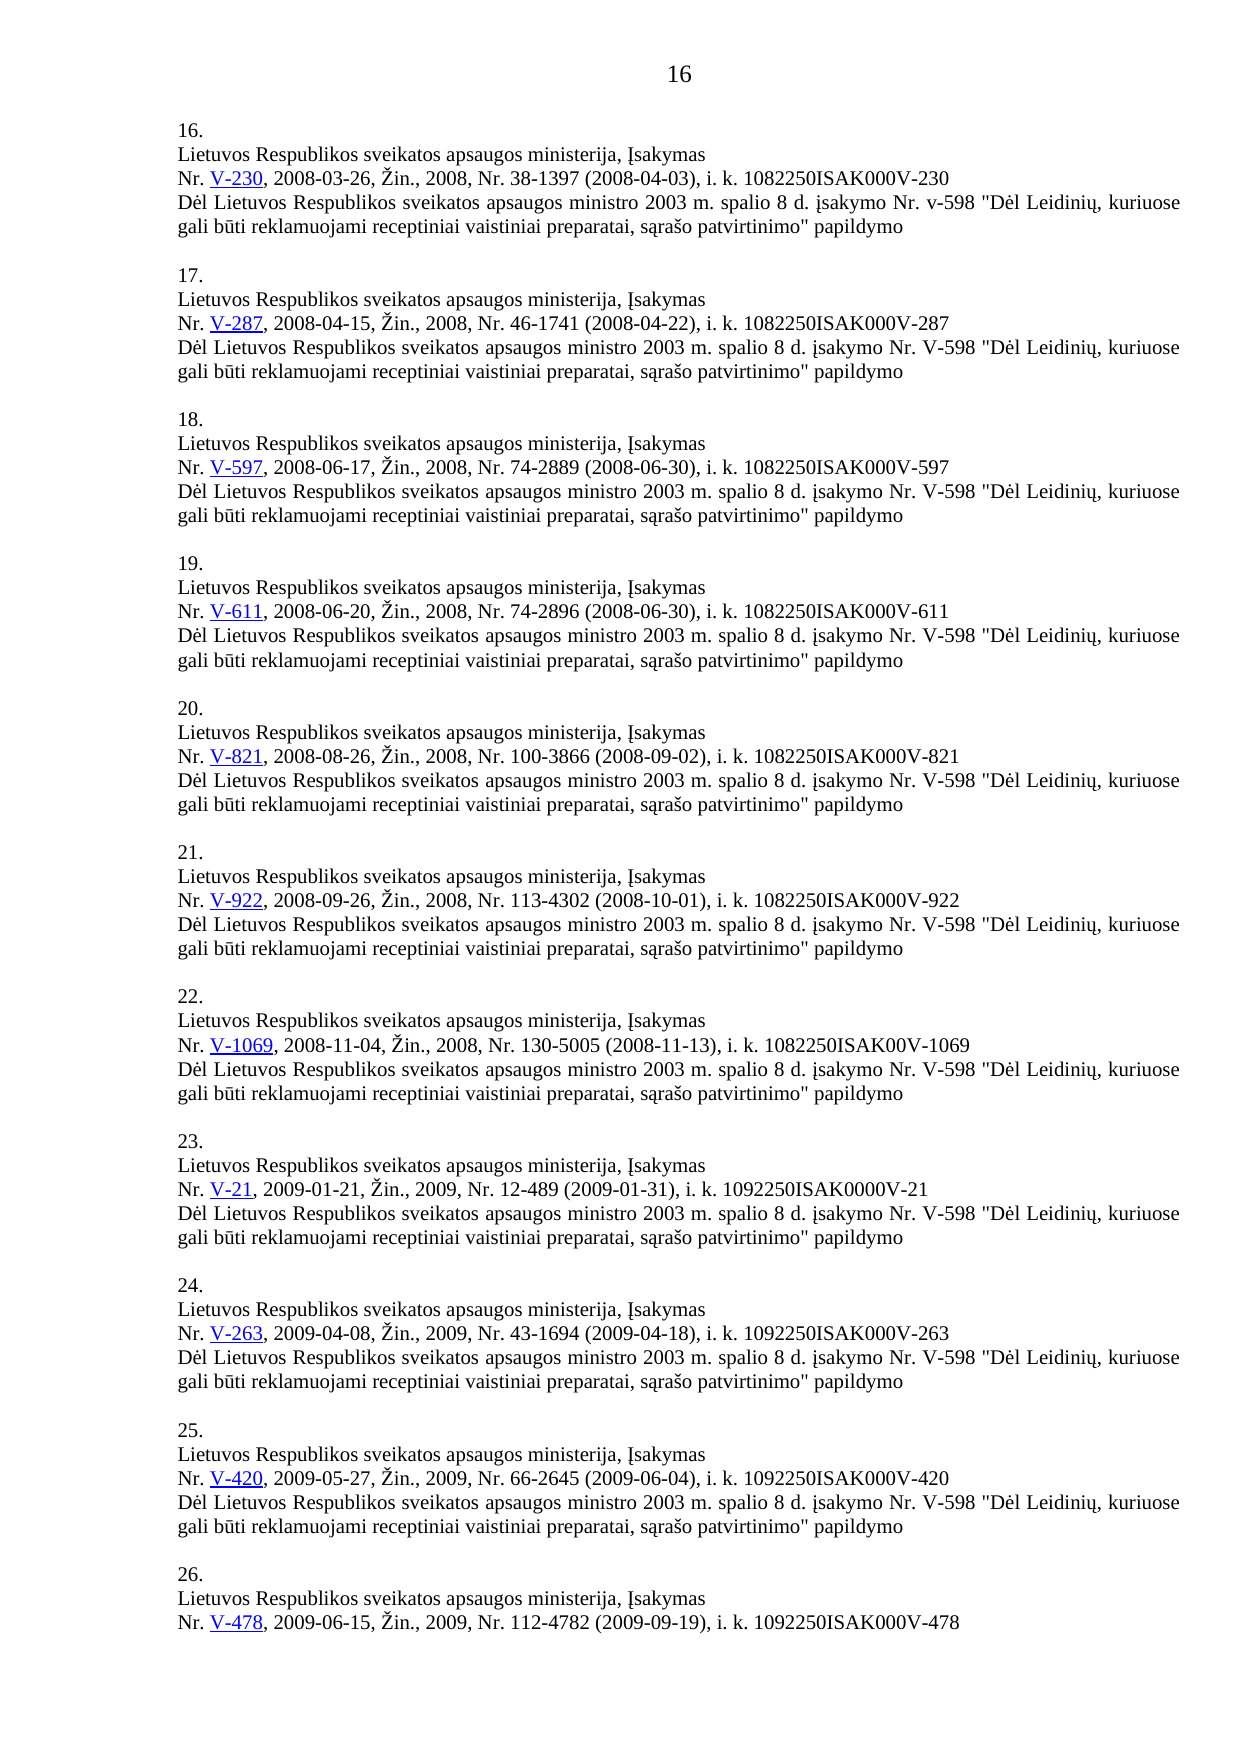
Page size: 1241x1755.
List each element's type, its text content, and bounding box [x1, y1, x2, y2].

text 19. [177, 551, 1181, 575]
text Nr. V-611, 2008-06-20, Žin., 2008, Nr. 74-2896 (2008-06-30), i. k. 1082250ISAK000V-611 [177, 599, 1181, 623]
text Nr. V-1069, 2008-11-04, Žin., 2008, Nr. 130-5005 (2008-11-13), i. k. 1082250ISAK00V-1069 [177, 1032, 1181, 1057]
text Dėl Lietuvos Respublikos sveikatos apsaugos ministro 2003 m. spalio 8 d. įsakymo Nr. V-598 "Dėl Leidinių, kuriuose gali būti reklamuojami receptiniai vaistiniai preparatai, sąrašo patvirtinimo" papildymo [177, 335, 1181, 383]
text Nr. V-478, 2009-06-15, Žin., 2009, Nr. 112-4782 (2009-09-19), i. k. 1092250ISAK000V-478 [177, 1610, 1181, 1634]
text Dėl Lietuvos Respublikos sveikatos apsaugos ministro 2003 m. spalio 8 d. įsakymo Nr. V-598 "Dėl Leidinių, kuriuose gali būti reklamuojami receptiniai vaistiniai preparatai, sąrašo patvirtinimo" papildymo [177, 1201, 1181, 1249]
text Lietuvos Respublikos sveikatos apsaugos ministerija, Įsakymas [177, 1008, 1181, 1032]
text Nr. V-287, 2008-04-15, Žin., 2008, Nr. 46-1741 (2008-04-22), i. k. 1082250ISAK000V-287 [177, 311, 1181, 335]
text Lietuvos Respublikos sveikatos apsaugos ministerija, Įsakymas [177, 142, 1181, 166]
text 17. [177, 262, 1181, 287]
text Lietuvos Respublikos sveikatos apsaugos ministerija, Įsakymas [177, 720, 1181, 744]
text Nr. V-263, 2009-04-08, Žin., 2009, Nr. 43-1694 (2009-04-18), i. k. 1092250ISAK000V-263 [177, 1321, 1181, 1345]
text 18. [177, 407, 1181, 431]
text 23. [177, 1129, 1181, 1153]
text Lietuvos Respublikos sveikatos apsaugos ministerija, Įsakymas [177, 864, 1181, 888]
text Nr. V-922, 2008-09-26, Žin., 2008, Nr. 113-4302 (2008-10-01), i. k. 1082250ISAK000V-922 [177, 888, 1181, 912]
text Dėl Lietuvos Respublikos sveikatos apsaugos ministro 2003 m. spalio 8 d. įsakymo Nr. V-598 "Dėl Leidinių, kuriuose gali būti reklamuojami receptiniai vaistiniai preparatai, sąrašo patvirtinimo" papildymo [177, 1345, 1181, 1393]
text Dėl Lietuvos Respublikos sveikatos apsaugos ministro 2003 m. spalio 8 d. įsakymo Nr. V-598 "Dėl Leidinių, kuriuose gali būti reklamuojami receptiniai vaistiniai preparatai, sąrašo patvirtinimo" papildymo [177, 768, 1181, 816]
text Dėl Lietuvos Respublikos sveikatos apsaugos ministro 2003 m. spalio 8 d. įsakymo Nr. V-598 "Dėl Leidinių, kuriuose gali būti reklamuojami receptiniai vaistiniai preparatai, sąrašo patvirtinimo" papildymo [177, 623, 1181, 672]
text Nr. V-420, 2009-05-27, Žin., 2009, Nr. 66-2645 (2009-06-04), i. k. 1092250ISAK000V-420 [177, 1466, 1181, 1490]
text Lietuvos Respublikos sveikatos apsaugos ministerija, Įsakymas [177, 287, 1181, 311]
text Dėl Lietuvos Respublikos sveikatos apsaugos ministro 2003 m. spalio 8 d. įsakymo Nr. V-598 "Dėl Leidinių, kuriuose gali būti reklamuojami receptiniai vaistiniai preparatai, sąrašo patvirtinimo" papildymo [177, 1057, 1181, 1105]
text Nr. V-821, 2008-08-26, Žin., 2008, Nr. 100-3866 (2008-09-02), i. k. 1082250ISAK000V-821 [177, 744, 1181, 768]
text 16. [177, 118, 1181, 142]
text Nr. V-230, 2008-03-26, Žin., 2008, Nr. 38-1397 (2008-04-03), i. k. 1082250ISAK000V-230 [177, 166, 1181, 190]
text Dėl Lietuvos Respublikos sveikatos apsaugos ministro 2003 m. spalio 8 d. įsakymo Nr. v-598 "Dėl Leidinių, kuriuose gali būti reklamuojami receptiniai vaistiniai preparatai, sąrašo patvirtinimo" papildymo [177, 190, 1181, 238]
text 22. [177, 984, 1181, 1008]
text Nr. V-597, 2008-06-17, Žin., 2008, Nr. 74-2889 (2008-06-30), i. k. 1082250ISAK000V-597 [177, 455, 1181, 479]
text Lietuvos Respublikos sveikatos apsaugos ministerija, Įsakymas [177, 1297, 1181, 1321]
text Lietuvos Respublikos sveikatos apsaugos ministerija, Įsakymas [177, 1586, 1181, 1610]
text 21. [177, 840, 1181, 864]
text Lietuvos Respublikos sveikatos apsaugos ministerija, Įsakymas [177, 431, 1181, 455]
text 26. [177, 1562, 1181, 1586]
text Nr. V-21, 2009-01-21, Žin., 2009, Nr. 12-489 (2009-01-31), i. k. 1092250ISAK0000V-21 [177, 1177, 1181, 1201]
text Dėl Lietuvos Respublikos sveikatos apsaugos ministro 2003 m. spalio 8 d. įsakymo Nr. V-598 "Dėl Leidinių, kuriuose gali būti reklamuojami receptiniai vaistiniai preparatai, sąrašo patvirtinimo" papildymo [177, 1490, 1181, 1538]
text 20. [177, 696, 1181, 720]
text 25. [177, 1417, 1181, 1442]
text Dėl Lietuvos Respublikos sveikatos apsaugos ministro 2003 m. spalio 8 d. įsakymo Nr. V-598 "Dėl Leidinių, kuriuose gali būti reklamuojami receptiniai vaistiniai preparatai, sąrašo patvirtinimo" papildymo [177, 479, 1181, 527]
text Lietuvos Respublikos sveikatos apsaugos ministerija, Įsakymas [177, 1153, 1181, 1177]
text 24. [177, 1273, 1181, 1297]
text Lietuvos Respublikos sveikatos apsaugos ministerija, Įsakymas [177, 1442, 1181, 1466]
text Lietuvos Respublikos sveikatos apsaugos ministerija, Įsakymas [177, 575, 1181, 599]
text Dėl Lietuvos Respublikos sveikatos apsaugos ministro 2003 m. spalio 8 d. įsakymo Nr. V-598 "Dėl Leidinių, kuriuose gali būti reklamuojami receptiniai vaistiniai preparatai, sąrašo patvirtinimo" papildymo [177, 912, 1181, 960]
